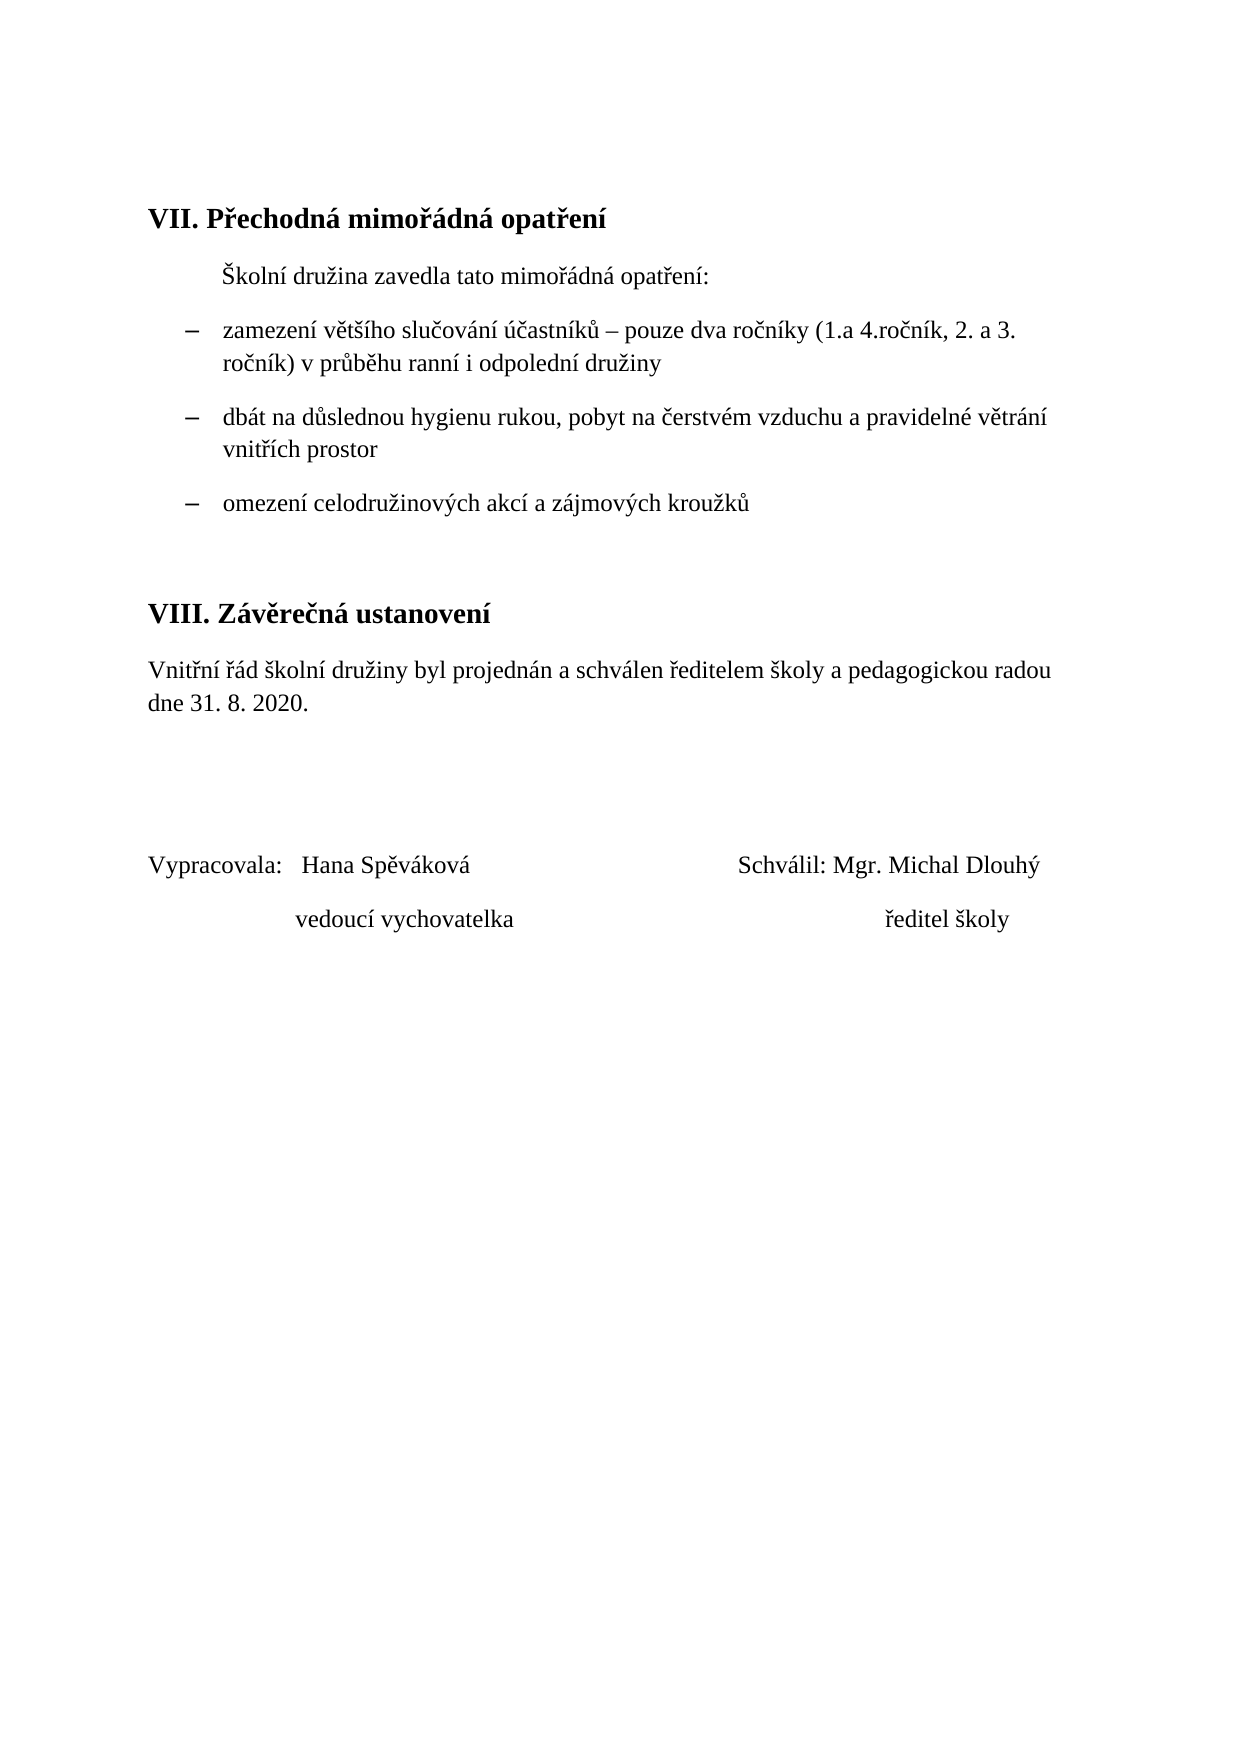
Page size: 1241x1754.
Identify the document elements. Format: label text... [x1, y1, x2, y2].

text VII. Přechodná mimořádná opatření [148, 201, 1093, 235]
text Vypracovala: Hana Spěváková Schválil: Mgr. Michal Dlouhý [148, 850, 1093, 879]
list dbát na důslednou hygienu rukou, pobyt na čerstvém vzduchu a pravidelné větrání vnitřích prostor [185, 402, 1093, 463]
text VIII. Závěrečná ustanovení [148, 596, 1093, 630]
text vedoucí vychovatelka ředitel školy [148, 904, 1093, 933]
text Školní družina zavedla tato mimořádná opatření: [148, 261, 1093, 289]
list zamezení většího slučování účastníků – pouze dva ročníky (1.a 4.ročník, 2. a 3. ročník) v průběhu ranní i odpolední družiny [185, 315, 1093, 376]
text Vnitřní řád školní družiny byl projednán a schválen ředitelem školy a pedagogickou radou dne 31. 8. 2020. [148, 656, 1093, 717]
list omezení celodružinových akcí a zájmových kroužků [185, 488, 1093, 517]
